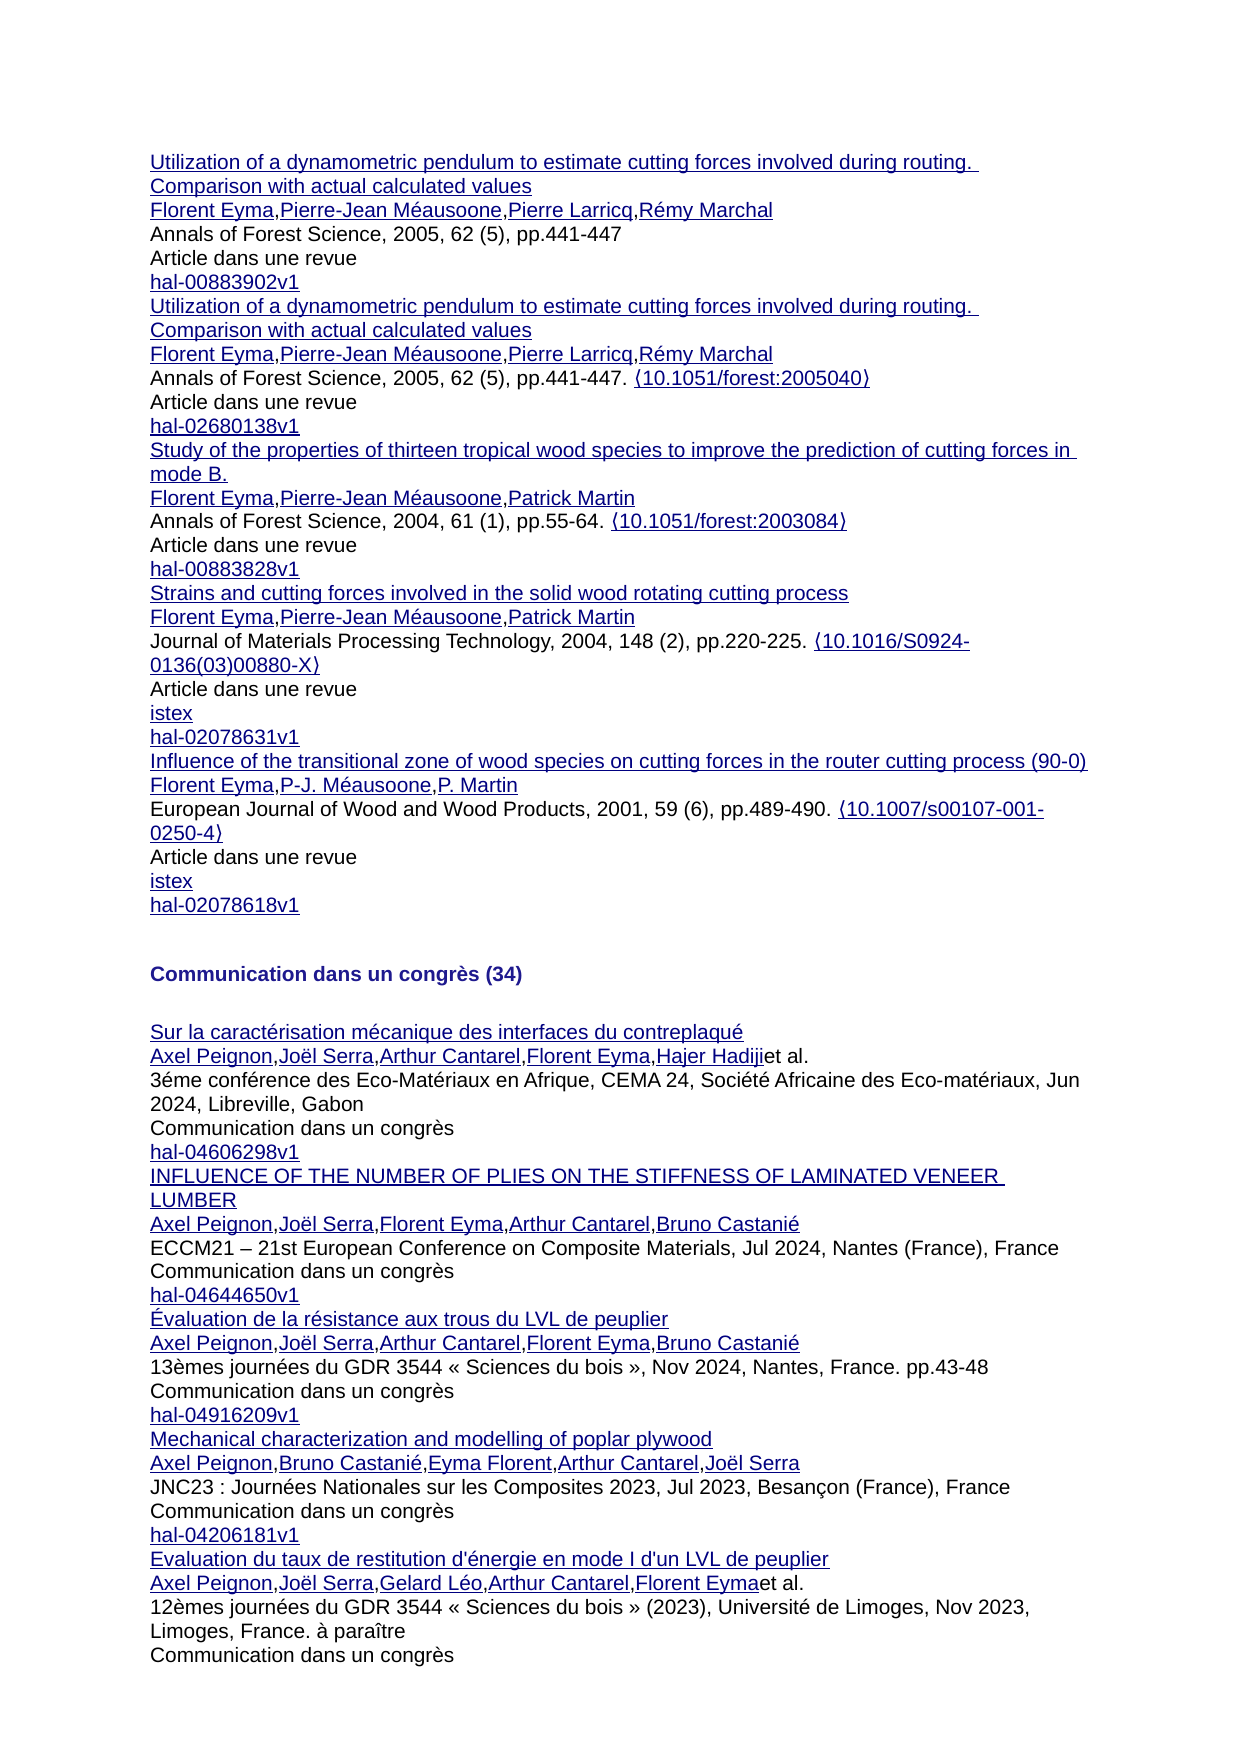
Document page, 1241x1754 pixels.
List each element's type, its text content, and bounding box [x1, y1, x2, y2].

table_cell Influence of the transitional zone of wood species on cutting forces in the router cutting process (90-0) Florent Eyma,P-J. Méausoone,P. Martin European Journal of Wood and Wood Products, 2001, 59 (6), pp.489-490. ⟨10.1007/s00107-001-0250-4⟩ Article dans une revue istex hal-02078618v1 [150, 749, 1090, 917]
table_cell Évaluation de la résistance aux trous du LVL de peuplier Axel Peignon,Joël Serra,Arthur Cantarel,Florent Eyma,Bruno Castanié 13èmes journées du GDR 3544 « Sciences du bois », Nov 2024, Nantes, France. pp.43-48 Communication dans un congrès hal-04916209v1 [150, 1307, 1090, 1427]
subtitle Communication dans un congrès (34) [150, 961, 1090, 985]
table_cell INFLUENCE OF THE NUMBER OF PLIES ON THE STIFFNESS OF LAMINATED VENEER LUMBER Axel Peignon,Joël Serra,Florent Eyma,Arthur Cantarel,Bruno Castanié ECCM21 – 21st European Conference on Composite Materials, Jul 2024, Nantes (France), France Communication dans un congrès hal-04644650v1 [150, 1164, 1090, 1307]
table_cell Utilization of a dynamometric pendulum to estimate cutting forces involved during routing. Comparison with actual calculated values Florent Eyma,Pierre-Jean Méausoone,Pierre Larricq,Rémy Marchal Annals of Forest Science, 2005, 62 (5), pp.441-447 Article dans une revue hal-00883902v1 [150, 150, 1090, 294]
table_cell Study of the properties of thirteen tropical wood species to improve the prediction of cutting forces in mode B. Florent Eyma,Pierre-Jean Méausoone,Patrick Martin Annals of Forest Science, 2004, 61 (1), pp.55-64. ⟨10.1051/forest:2003084⟩ Article dans une revue hal-00883828v1 [150, 438, 1090, 581]
table_header Sur la caractérisation mécanique des interfaces du contreplaqué Axel Peignon,Joël Serra,Arthur Cantarel,Florent Eyma,Hajer Hadijiet al. 3éme conférence des Eco-Matériaux en Afrique, CEMA 24, Société Africaine des Eco-matériaux, Jun 2024, Libreville, Gabon Communication dans un congrès hal-04606298v1 [150, 1020, 1090, 1163]
table_cell Utilization of a dynamometric pendulum to estimate cutting forces involved during routing. Comparison with actual calculated values Florent Eyma,Pierre-Jean Méausoone,Pierre Larricq,Rémy Marchal Annals of Forest Science, 2005, 62 (5), pp.441-447. ⟨10.1051/forest:2005040⟩ Article dans une revue hal-02680138v1 [150, 294, 1090, 437]
table_cell Strains and cutting forces involved in the solid wood rotating cutting process Florent Eyma,Pierre-Jean Méausoone,Patrick Martin Journal of Materials Processing Technology, 2004, 148 (2), pp.220-225. ⟨10.1016/S0924-0136(03)00880-X⟩ Article dans une revue istex hal-02078631v1 [150, 581, 1090, 749]
table_cell Mechanical characterization and modelling of poplar plywood Axel Peignon,Bruno Castanié,Eyma Florent,Arthur Cantarel,Joël Serra JNC23 : Journées Nationales sur les Composites 2023, Jul 2023, Besançon (France), France Communication dans un congrès hal-04206181v1 [150, 1427, 1090, 1547]
table_cell Evaluation du taux de restitution d'énergie en mode I d'un LVL de peuplier Axel Peignon,Joël Serra,Gelard Léo,Arthur Cantarel,Florent Eymaet al. 12èmes journées du GDR 3544 « Sciences du bois » (2023), Université de Limoges, Nov 2023, Limoges, France. à paraître Communication dans un congrès [150, 1547, 1090, 1667]
